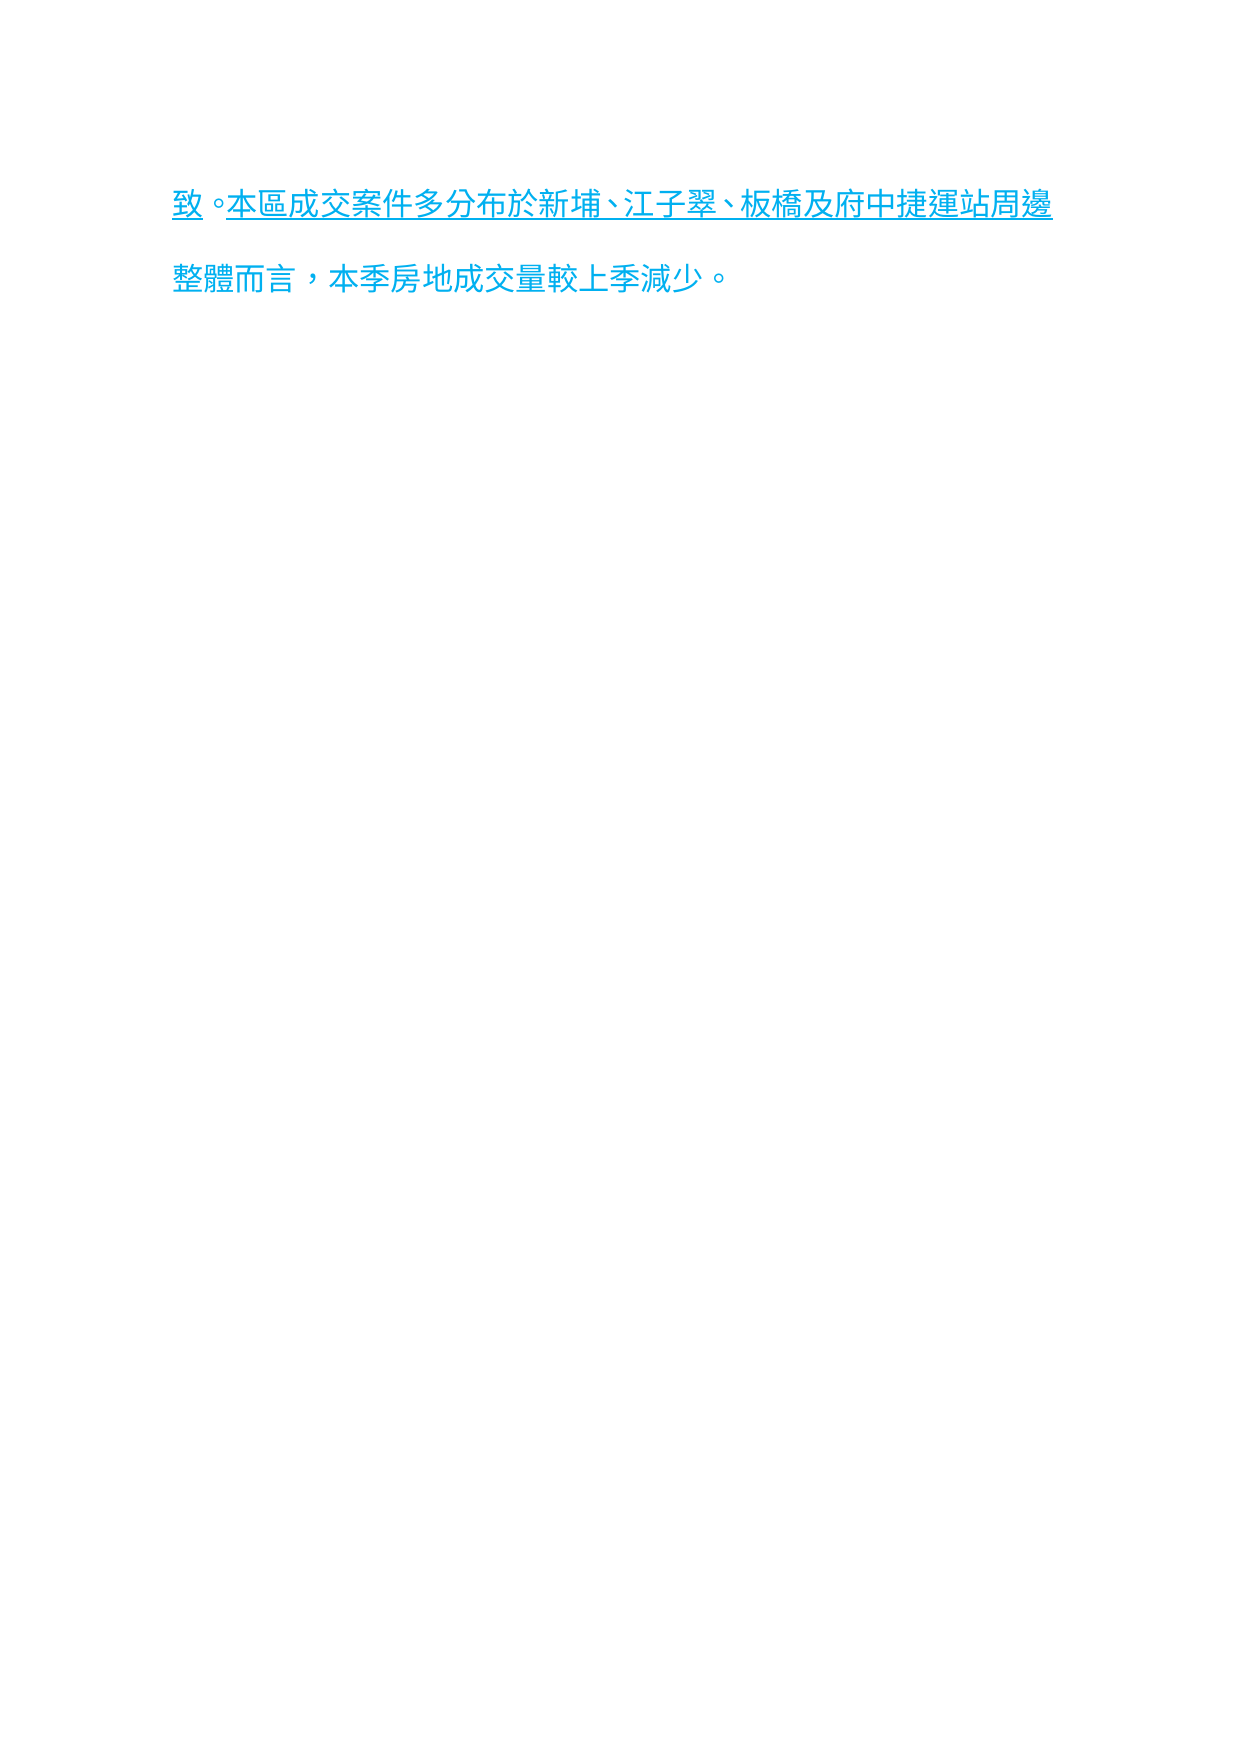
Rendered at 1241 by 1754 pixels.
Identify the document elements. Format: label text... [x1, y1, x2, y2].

text 本季對外提供查詢之買賣實價登錄案件計○件，較上季減少○件，減少幅度為○%，其中住宅區房地案件計○件，較上季減少○件，減少幅度為○%，係因上季於江翠北側重劃區內有新成屋大批移轉，致本季交易量體相對減少，住宅區土地案件計○件，較上季減少○件，減少幅度為○%；商業區房地案件計○件，較上季增加○件，增加幅度為○%，係因府中捷運站周邊有新成屋移轉所致。本區成交案件多分布於新埔、江子翠、板橋及府中捷運站周邊，整體而言，本季房地成交量較上季減少。 [172, 164, 1053, 314]
